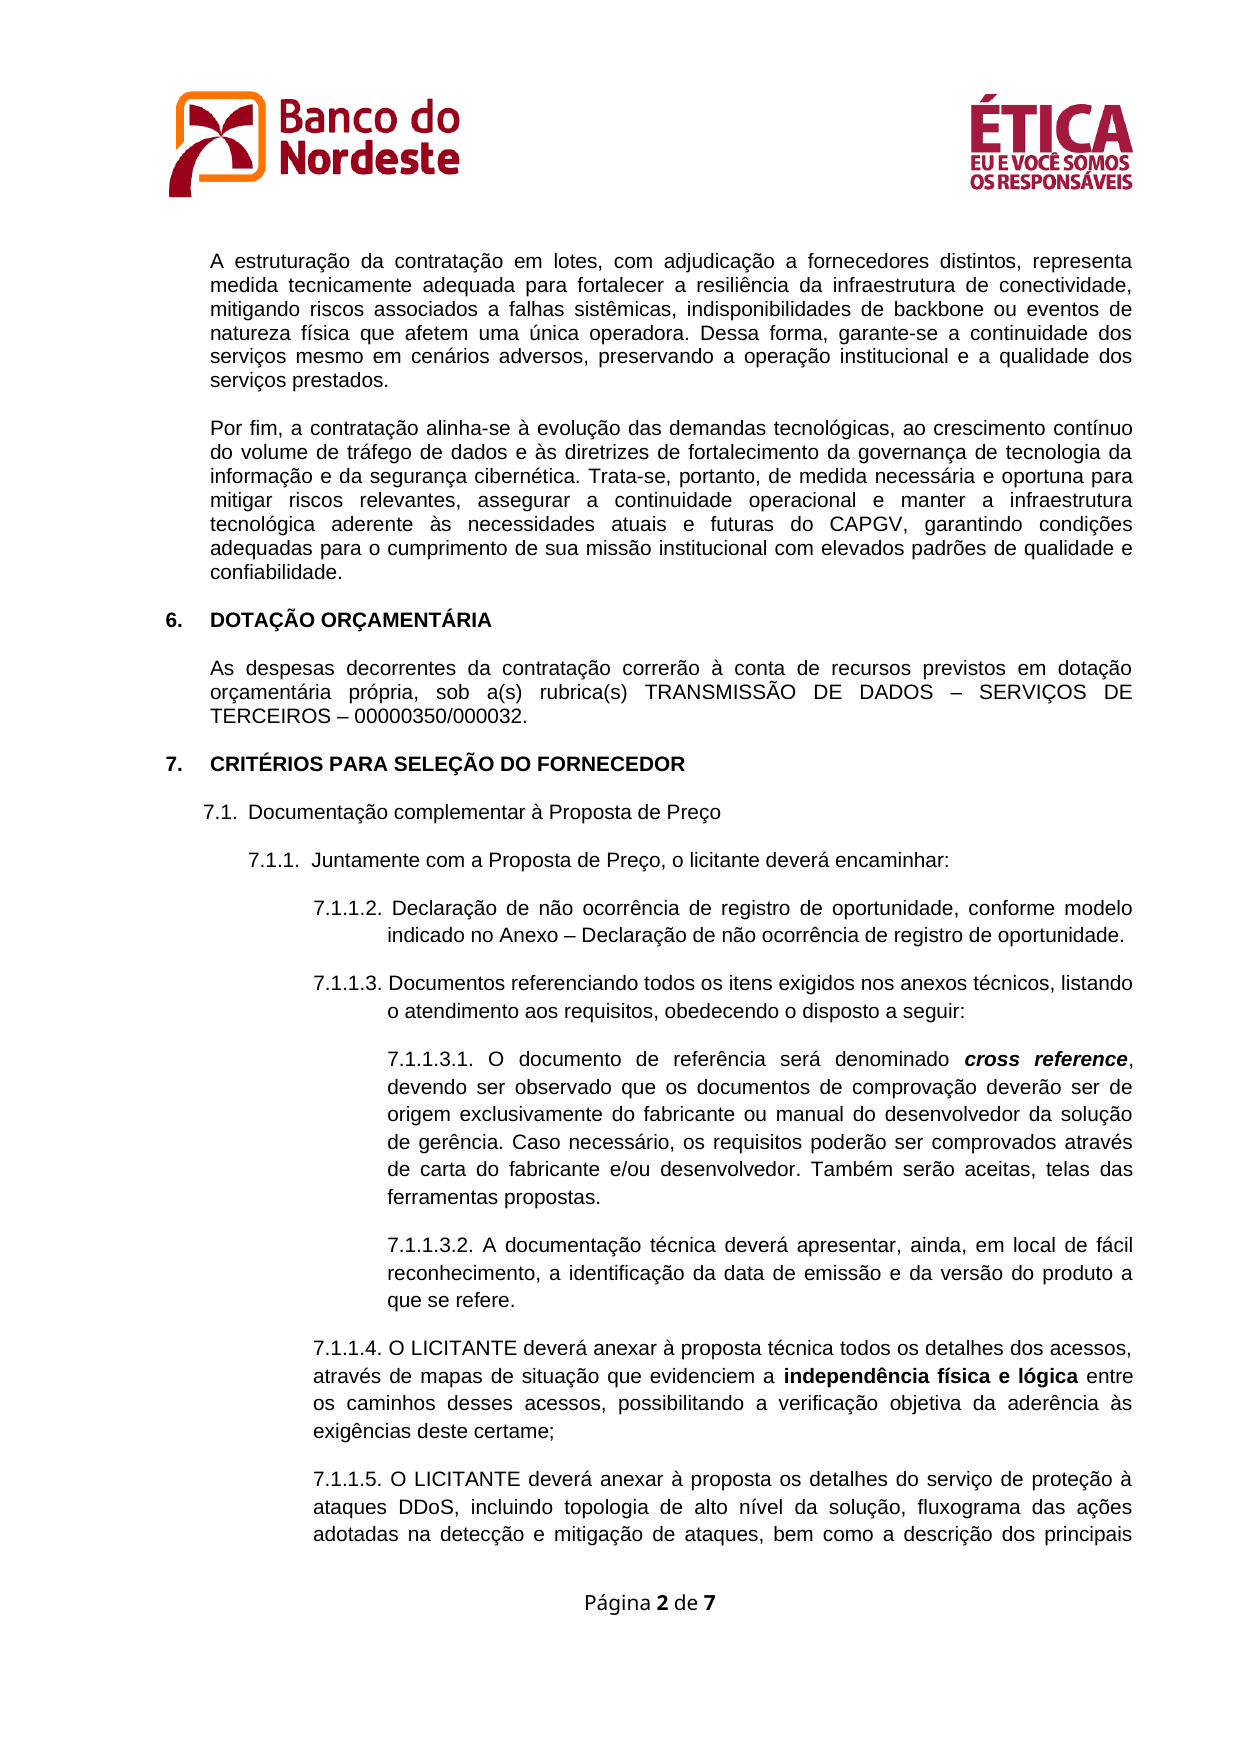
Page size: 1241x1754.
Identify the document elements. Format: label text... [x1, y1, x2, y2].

text 7.1.1.3.1. O documento de referência será denominado cross reference, devendo ser observado que os documentos de comprovação deverão ser de origem exclusivamente do fabricante ou manual do desenvolvedor da solução de gerência. Caso necessário, os requisitos poderão ser comprovados através de carta do fabricante e/ou desenvolvedor. Também serão aceitas, telas das ferramentas propostas. [387, 1047, 1134, 1208]
text 7.1.1.2. Declaração de não ocorrência de registro de oportunidade, conforme modelo indicado no Anexo – Declaração de não ocorrência de registro de oportunidade. [313, 895, 1134, 947]
list Juntamente com a Proposta de Preço, o licitante deverá encaminhar: [248, 847, 1134, 871]
text A estruturação da contratação em lotes, com adjudicação a fornecedores distintos, representa medida tecnicamente adequada para fortalecer a resiliência da infraestrutura de conectividade, mitigando riscos associados a falhas sistêmicas, indisponibilidades de backbone ou eventos de natureza física que afetem uma única operadora. Dessa forma, garante-se a continuidade dos serviços mesmo em cenários adversos, preservando a operação institucional e a qualidade dos serviços prestados. [210, 248, 1134, 392]
text 7.1.1.5. O LICITANTE deverá anexar à proposta os detalhes do serviço de proteção à ataques DDoS, incluindo topologia de alto nível da solução, fluxograma das ações adotadas na detecção e mitigação de ataques, bem como a descrição dos principais [313, 1467, 1134, 1546]
text 7.1.1.4. O LICITANTE deverá anexar à proposta técnica todos os detalhes dos acessos, através de mapas de situação que evidenciem a independência física e lógica entre os caminhos desses acessos, possibilitando a verificação objetiva da aderência às exigências deste certame; [313, 1336, 1134, 1443]
text As despesas decorrentes da contratação correrão à conta de recursos previstos em dotação orçamentária própria, sob a(s) rubrica(s) TRANSMISSÃO DE DADOS – SERVIÇOS DE TERCEIROS – 00000350/000032. [210, 656, 1134, 728]
list DOTAÇÃO ORÇAMENTÁRIA [165, 608, 1134, 632]
list Documentação complementar à Proposta de Preço [203, 799, 1134, 823]
text Por fim, a contratação alinha-se à evolução das demandas tecnológicas, ao crescimento contínuo do volume de tráfego de dados e às diretrizes de fortalecimento da governança de tecnologia da informação e da segurança cibernética. Trata-se, portanto, de medida necessária e oportuna para mitigar riscos relevantes, assegurar a continuidade operacional e manter a infraestrutura tecnológica aderente às necessidades atuais e futuras do CAPGV, garantindo condições adequadas para o cumprimento de sua missão institucional com elevados padrões de qualidade e confiabilidade. [210, 416, 1134, 584]
text 7.1.1.3.2. A documentação técnica deverá apresentar, ainda, em local de fácil reconhecimento, a identificação da data de emissão e da versão do produto a que se refere. [387, 1233, 1134, 1312]
text 7.1.1.3. Documentos referenciando todos os itens exigidos nos anexos técnicos, listando o atendimento aos requisitos, obedecendo o disposto a seguir: [313, 971, 1134, 1023]
list CRITÉRIOS PARA SELEÇÃO DO FORNECEDOR [165, 752, 1134, 776]
